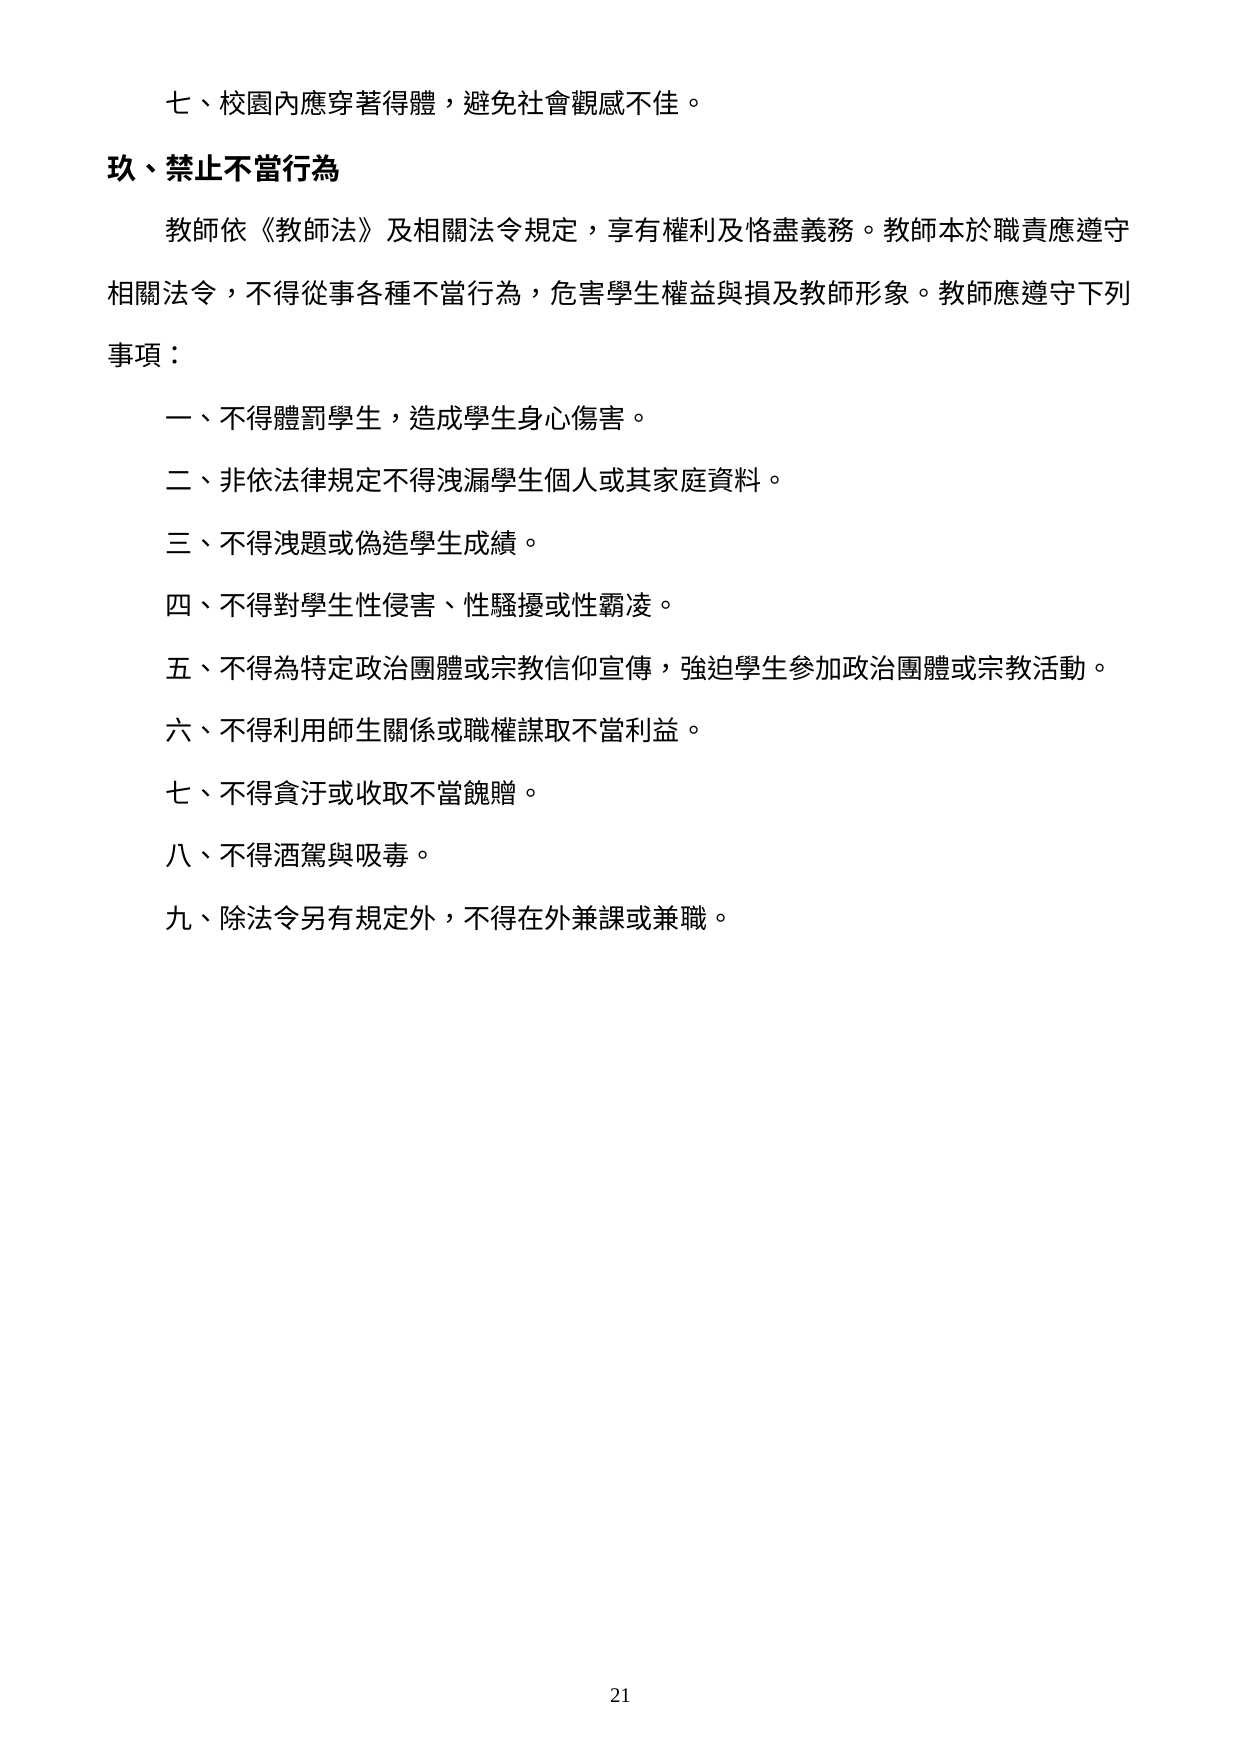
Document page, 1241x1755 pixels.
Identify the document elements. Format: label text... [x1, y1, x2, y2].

text 四、不得對學生性侵害、性騷擾或性霸凌。 [165, 562, 1134, 625]
text 七、校園內應穿著得體，避免社會觀感不佳。 [165, 60, 1134, 123]
text 七、不得貪汙或收取不當餽贈。 [165, 750, 1134, 812]
text 八、不得酒駕與吸毒。 [165, 812, 1134, 875]
text 五、不得為特定政治團體或宗教信仰宣傳，強迫學生參加政治團體或宗教活動。 [165, 625, 1134, 687]
text 九、除法令另有規定外，不得在外兼課或兼職。 [165, 875, 1134, 937]
subtitle 玖、禁止不當行為 [107, 125, 1146, 187]
text 二、非依法律規定不得洩漏學生個人或其家庭資料。 [165, 437, 1134, 500]
text 六、不得利用師生關係或職權謀取不當利益。 [165, 687, 1134, 750]
text 一、不得體罰學生，造成學生身心傷害。 [165, 375, 1134, 437]
text 教師依《教師法》及相關法令規定，享有權利及恪盡義務。教師本於職責應遵守相關法令，不得從事各種不當行為，危害學生權益與損及教師形象。教師應遵守下列事項： [107, 187, 1134, 375]
text 三、不得洩題或偽造學生成績。 [165, 500, 1134, 562]
